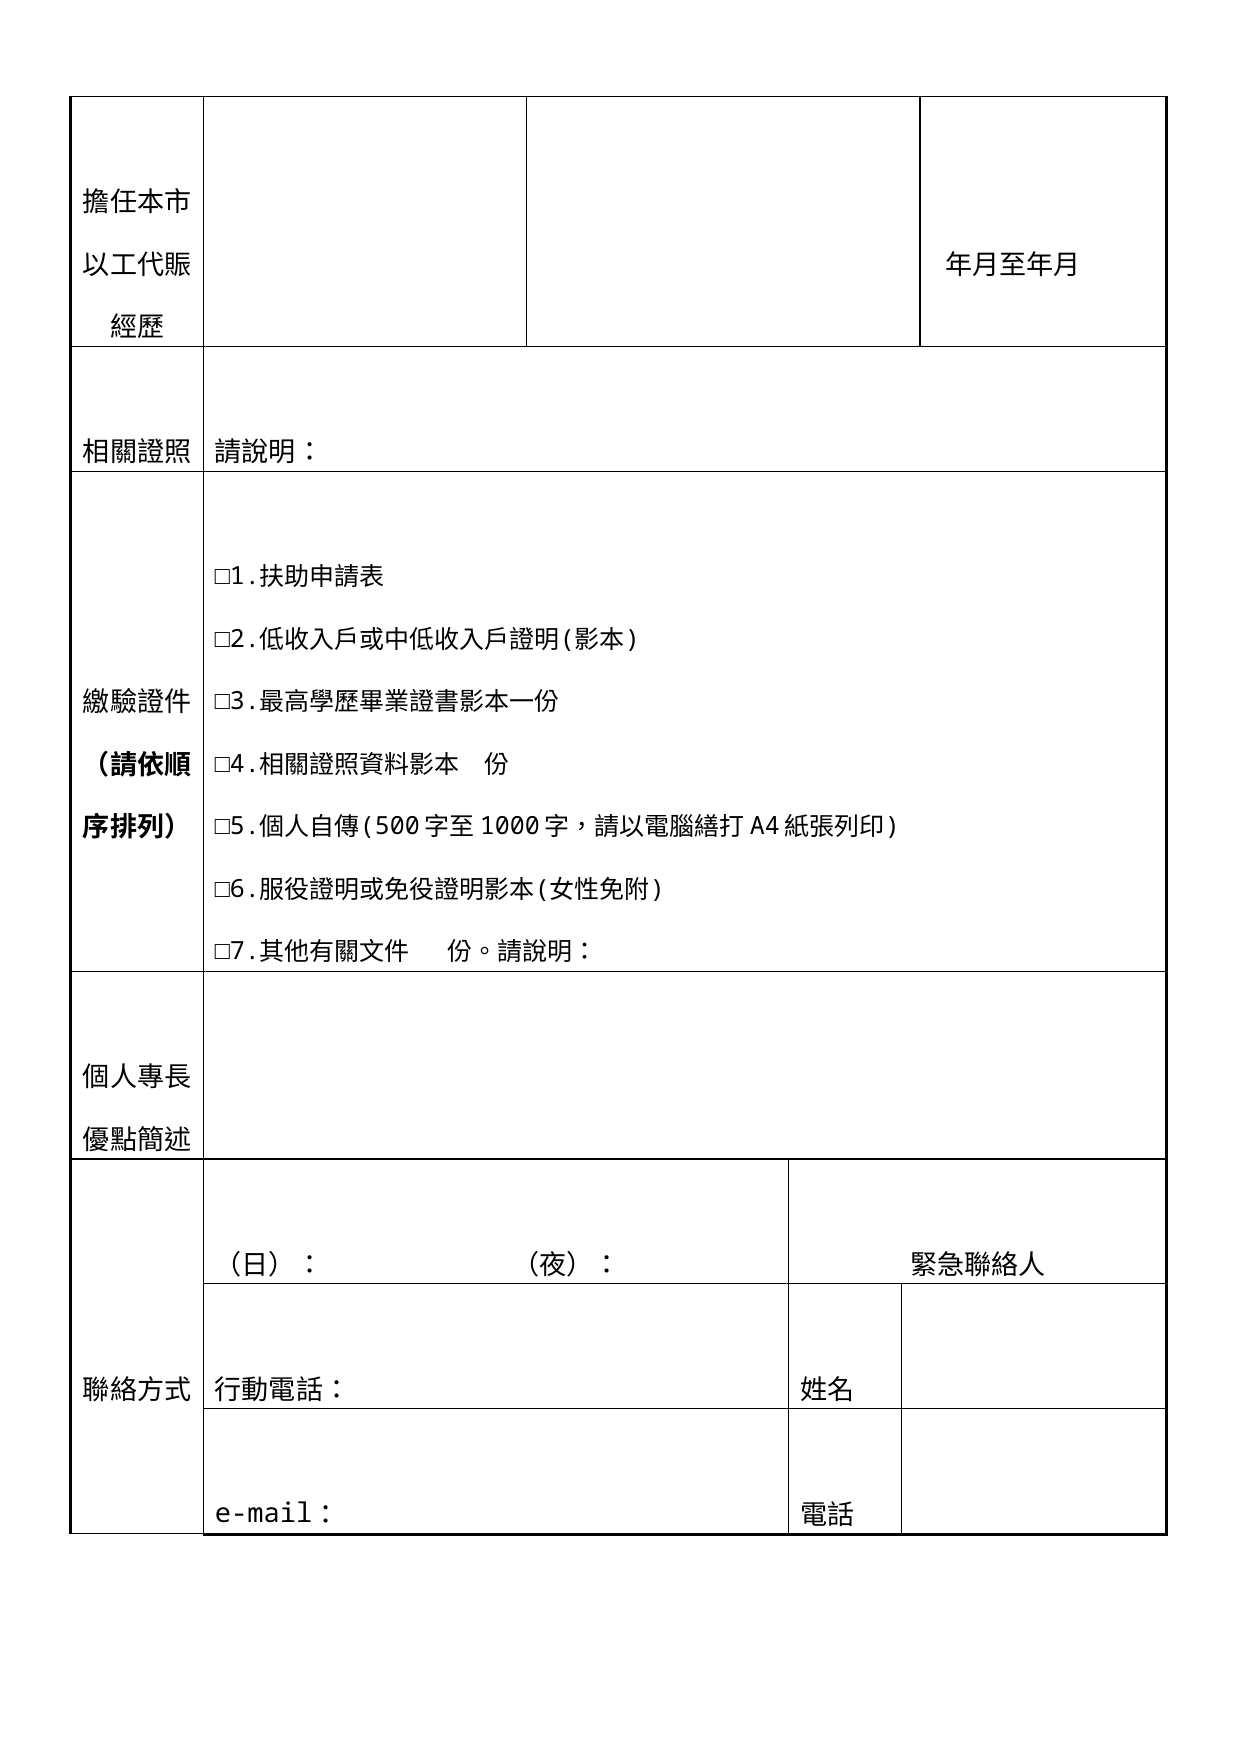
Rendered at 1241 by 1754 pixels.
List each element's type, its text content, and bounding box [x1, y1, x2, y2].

table_cell [902, 1284, 1165, 1408]
table_cell 行動電話： [204, 1284, 788, 1408]
table_cell 相關證照 [72, 347, 203, 471]
table_cell 繳驗證件（請依順序排列） [72, 472, 203, 971]
table_cell 擔任本市以工代賑經歷 [72, 97, 203, 346]
table_cell e-mail： [204, 1409, 788, 1533]
table_cell [527, 97, 919, 346]
table_cell 聯絡方式 [72, 1160, 203, 1533]
table_cell 請說明： [204, 347, 1165, 471]
table_cell 年月至年月 [921, 97, 1165, 346]
table_cell [204, 97, 526, 346]
table_cell 電話 [789, 1409, 901, 1533]
table_cell （日）： （夜）： [204, 1160, 788, 1283]
table_cell [204, 972, 1165, 1158]
table_cell 個人專長優點簡述 [72, 972, 203, 1158]
table_cell [902, 1409, 1165, 1533]
table_cell □1.扶助申請表 □2.低收入戶或中低收入戶證明(影本) □3.最高學歷畢業證書影本一份 □4.相關證照資料影本 份 □5.個人自傳(500字至1000字，請以電腦繕打A4紙張列印) □6.服役證明或免役證明影本(女性免附) □7.其他有關文件 份。請說明： [204, 472, 1165, 971]
table_cell 緊急聯絡人 [789, 1160, 1165, 1283]
table_cell 姓名 [789, 1284, 901, 1408]
